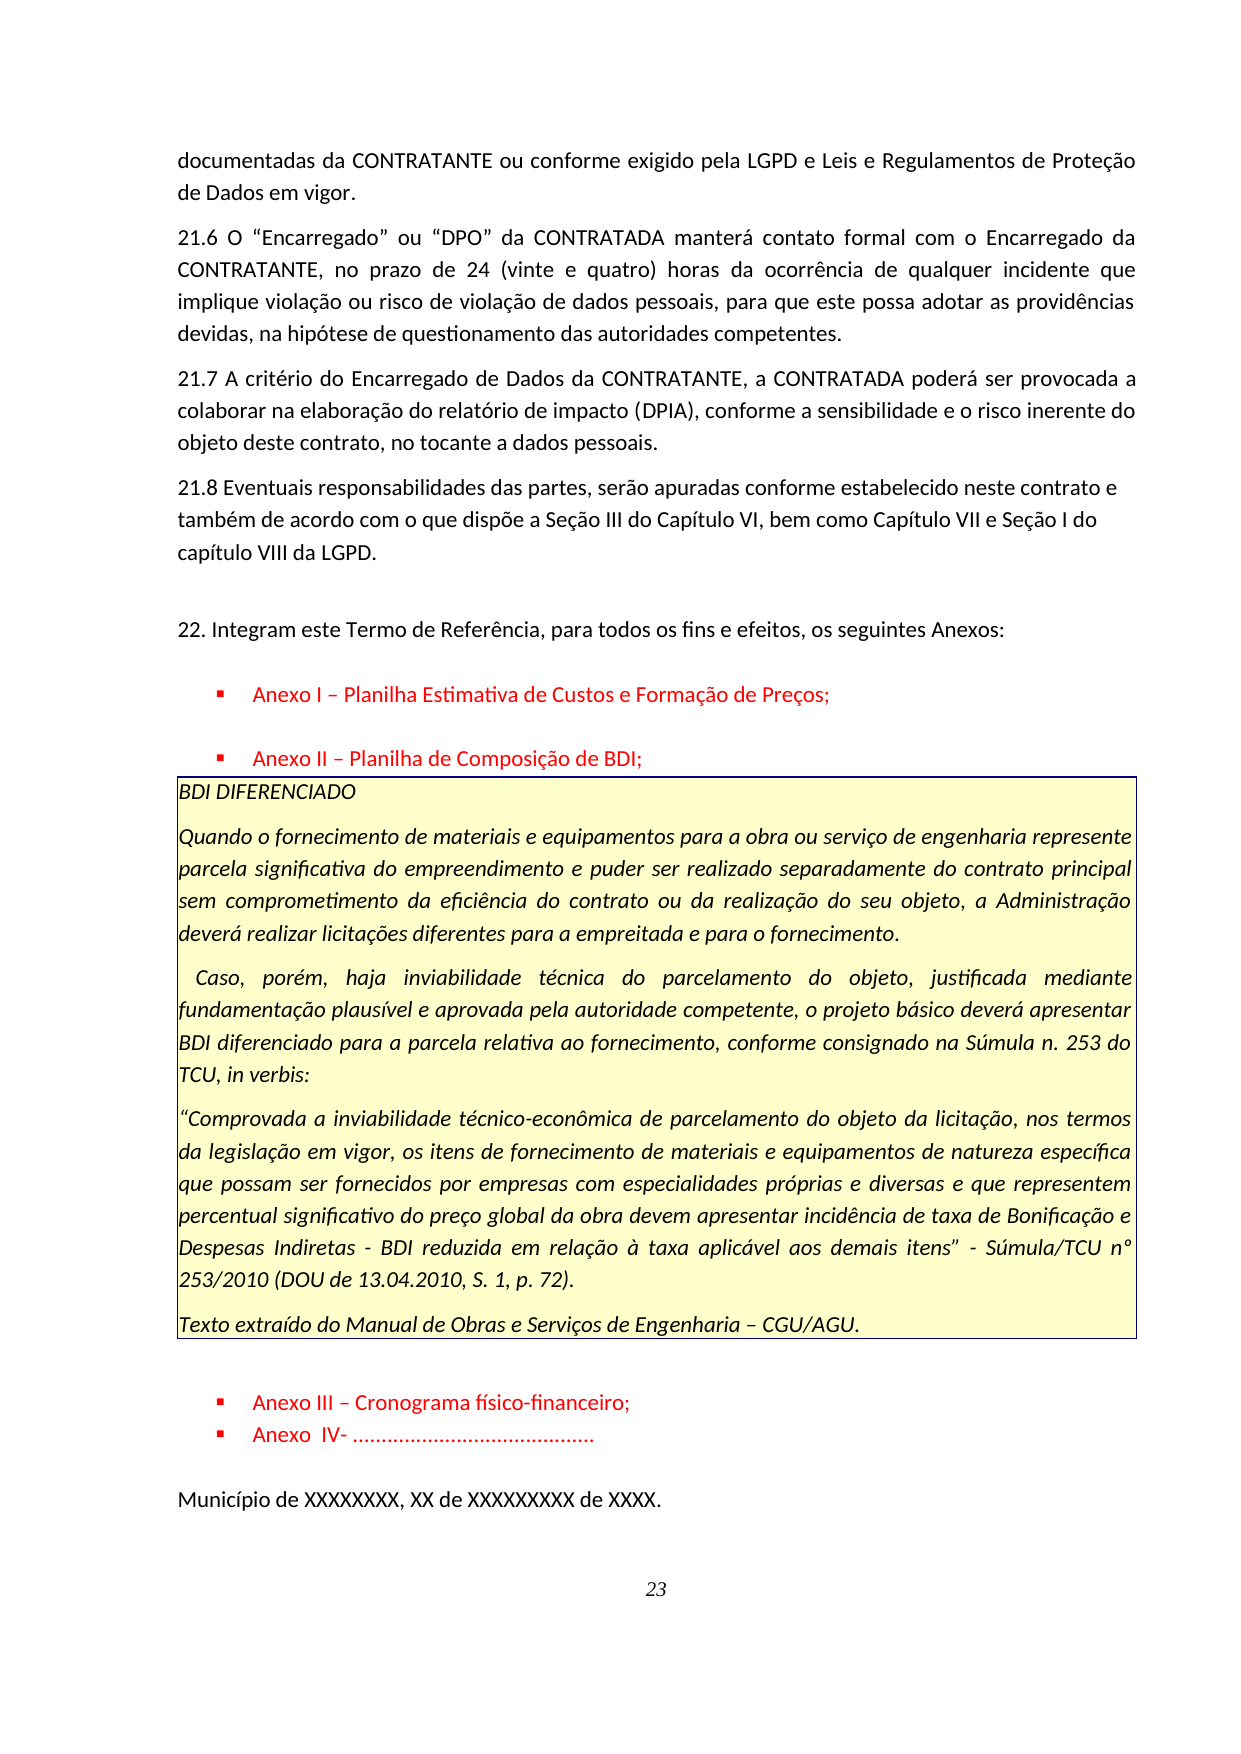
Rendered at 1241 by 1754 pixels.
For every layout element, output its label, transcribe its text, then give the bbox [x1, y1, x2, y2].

text BDI DIFERENCIADO [178, 778, 1136, 805]
text Texto extraído do Manual de Obras e Serviços de Engenharia – CGU/AGU. [178, 1309, 1136, 1338]
list Anexo IV- .......................................... [215, 1420, 1137, 1448]
list 21.7 A critério do Encarregado de Dados da CONTRATANTE, a CONTRATADA poderá ser provocada a colaborar na elaboração do relatório de impacto (DPIA), conforme a sensibilidade e o risco inerente do objeto deste contrato, no tocante a dados pessoais. [177, 364, 1137, 457]
text “Comprovada a inviabilidade técnico-econômica de parcelamento do objeto da licitação, nos termos da legislação em vigor, os itens de fornecimento de materiais e equipamentos de natureza específica que possam ser fornecidos por empresas com especialidades próprias e diversas e que representem percentual significativo do preço global da obra devem apresentar incidência de taxa de Bonificação e Despesas Indiretas - BDI reduzida em relação à taxa aplicável aos demais itens” - Súmula/TCU nº 253/2010 (DOU de 13.04.2010, S. 1, p. 72). [178, 1103, 1136, 1293]
list Anexo III – Cronograma físico-financeiro; [215, 1388, 1137, 1416]
list Anexo II – Planilha de Composição de BDI; [215, 744, 1137, 772]
text Quando o fornecimento de materiais e equipamentos para a obra ou serviço de engenharia represente parcela significativa do empreendimento e puder ser realizado separadamente do contrato principal sem comprometimento da eficiência do contrato ou da realização do seu objeto, a Administração deverá realizar licitações diferentes para a empreitada e para o fornecimento. [178, 821, 1136, 947]
list documentadas da CONTRATANTE ou conforme exigido pela LGPD e Leis e Regulamentos de Proteção de Dados em vigor. [177, 146, 1137, 206]
list Anexo I – Planilha Estimativa de Custos e Formação de Preços; [215, 680, 1137, 708]
text Caso, porém, haja inviabilidade técnica do parcelamento do objeto, justificada mediante fundamentação plausível e aprovada pela autoridade competente, o projeto básico deverá apresentar BDI diferenciado para a parcela relativa ao fornecimento, conforme consignado na Súmula n. 253 do TCU, in verbis: [178, 962, 1136, 1088]
list 21.8 Eventuais responsabilidades das partes, serão apuradas conforme estabelecido neste contrato e também de acordo com o que dispõe a Seção III do Capítulo VI, bem como Capítulo VII e Seção I do capítulo VIII da LGPD. [177, 473, 1137, 599]
text Município de XXXXXXXX, XX de XXXXXXXXX de XXXX. [177, 1485, 1137, 1513]
list 21.6 O “Encarregado” ou “DPO” da CONTRATADA manterá contato formal com o Encarregado da CONTRATANTE, no prazo de 24 (vinte e quatro) horas da ocorrência de qualquer incidente que implique violação ou risco de violação de dados pessoais, para que este possa adotar as providências devidas, na hipótese de questionamento das autoridades competentes. [177, 223, 1137, 347]
text 22. Integram este Termo de Referência, para todos os fins e efeitos, os seguintes Anexos: [177, 615, 1137, 643]
